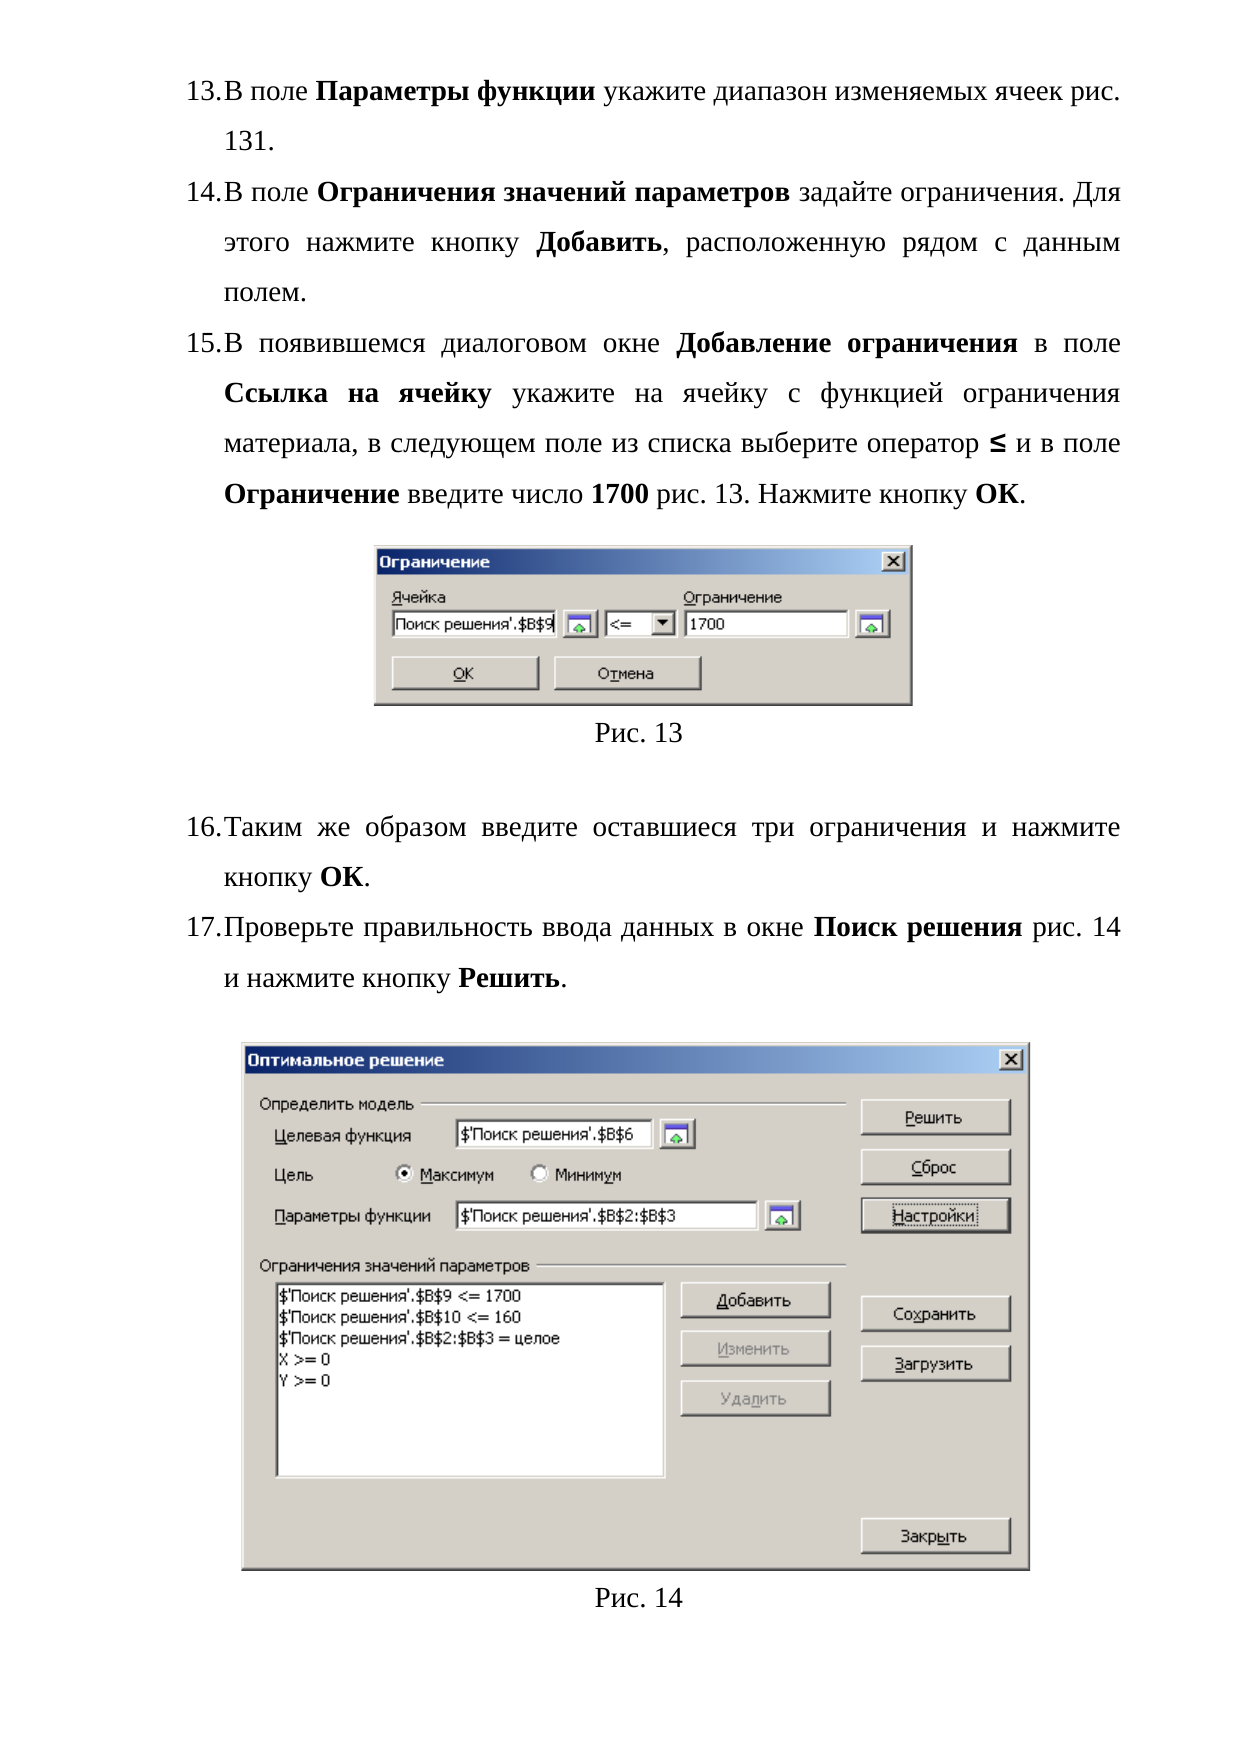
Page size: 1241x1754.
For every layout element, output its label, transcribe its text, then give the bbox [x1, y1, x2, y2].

list В поле Параметры функции укажите диапазон изменяемых ячеек рис. 131. [186, 73, 1121, 157]
picture [241, 1042, 1030, 1571]
picture [373, 545, 913, 706]
text Рис. 14 [156, 1580, 1121, 1613]
list Проверьте правильность ввода данных в окне Поиск решения рис. 14 и нажмите кнопку Решить. [186, 909, 1121, 993]
list В поле Ограничения значений параметров задайте ограничения. Для этого нажмите кнопку Добавить, расположенную рядом с данным полем. [186, 174, 1121, 308]
list Таким же образом введите оставшиеся три ограничения и нажмите кнопку ОК. [186, 809, 1121, 893]
list В появившемся диалоговом окне Добавление ограничения в поле Ссылка на ячейку укажите на ячейку с функцией ограничения материала, в следующем поле из списка выберите оператор ≤ и в поле Ограничение введите число 1700 рис. 13. Нажмите кнопку ОК. [186, 325, 1121, 509]
text Рис. 13 [156, 715, 1121, 748]
